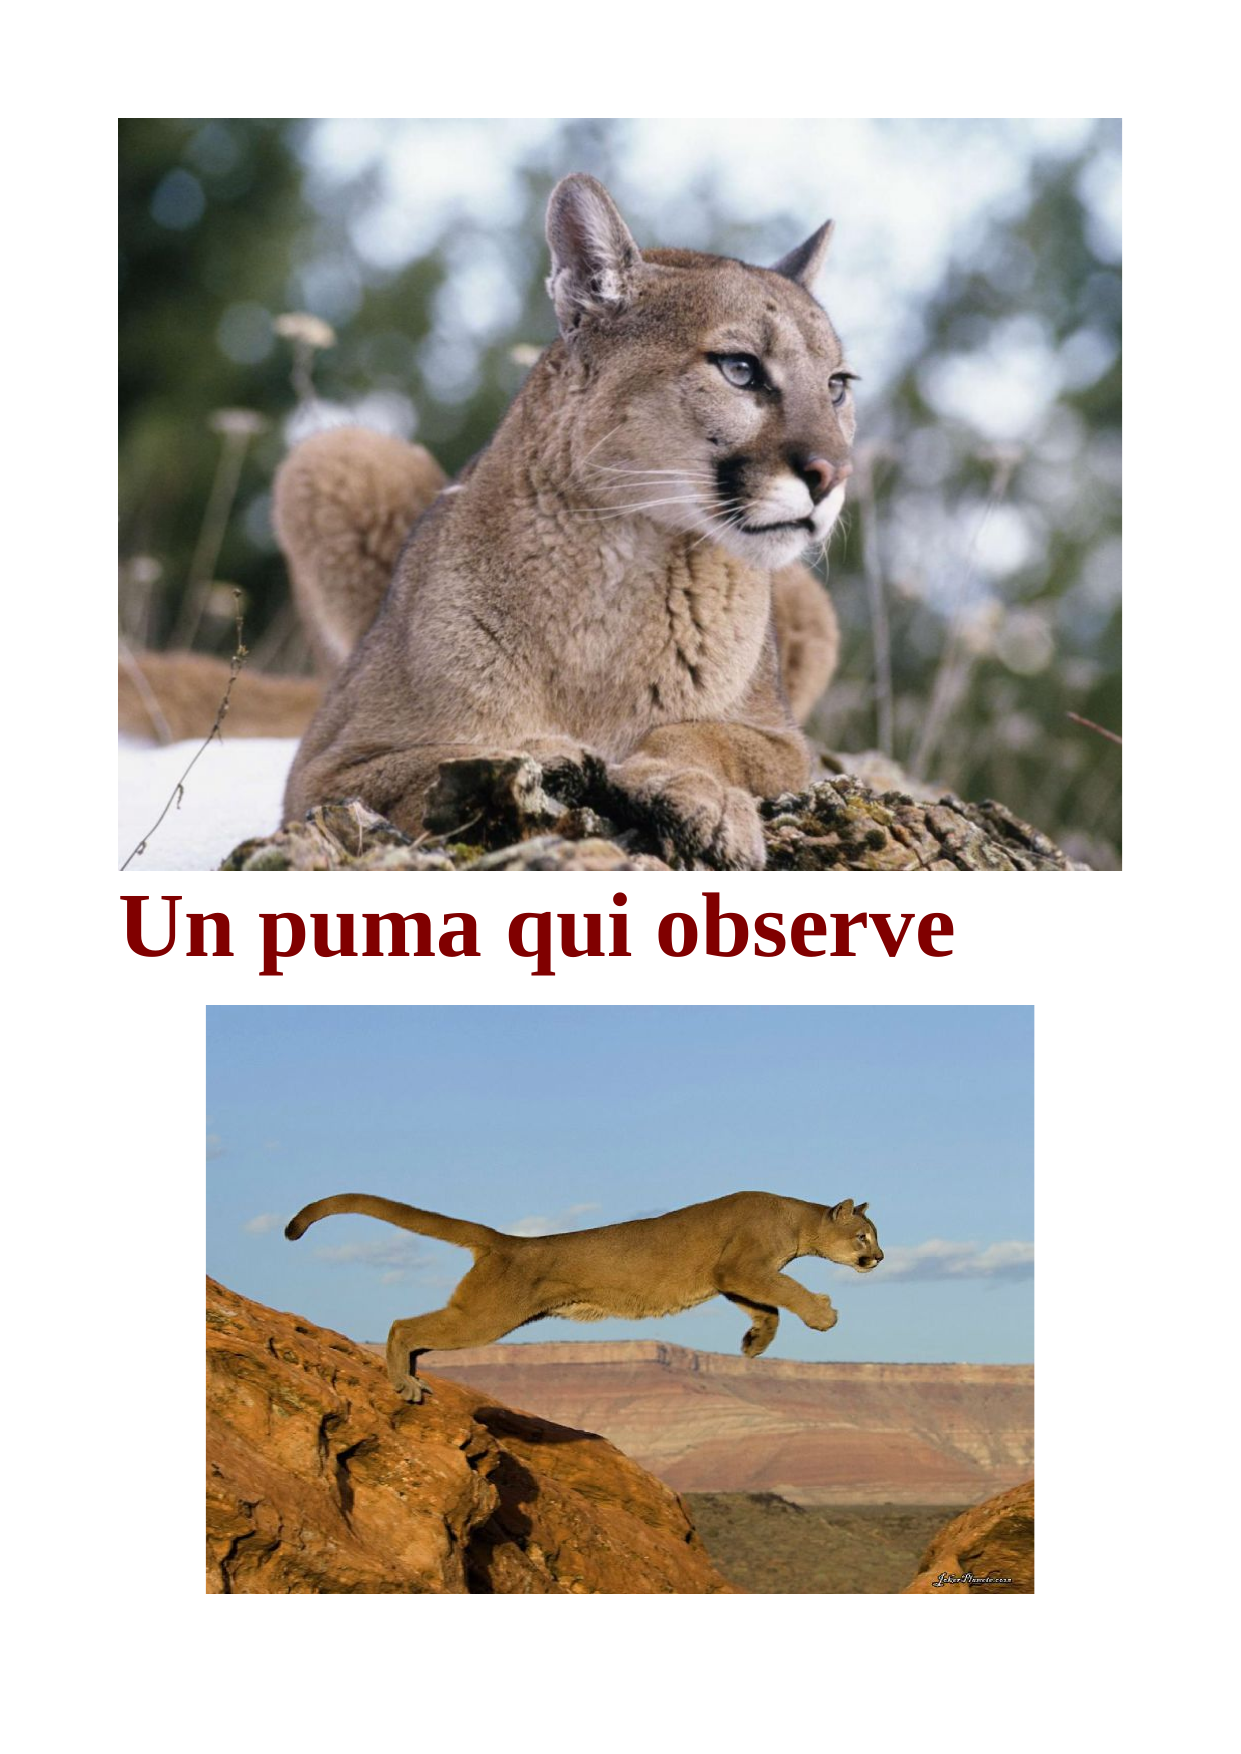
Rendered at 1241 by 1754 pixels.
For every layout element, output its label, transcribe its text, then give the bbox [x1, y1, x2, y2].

text Un puma qui observe [118, 871, 1122, 976]
picture [205, 1005, 1035, 1594]
picture [118, 118, 1123, 871]
